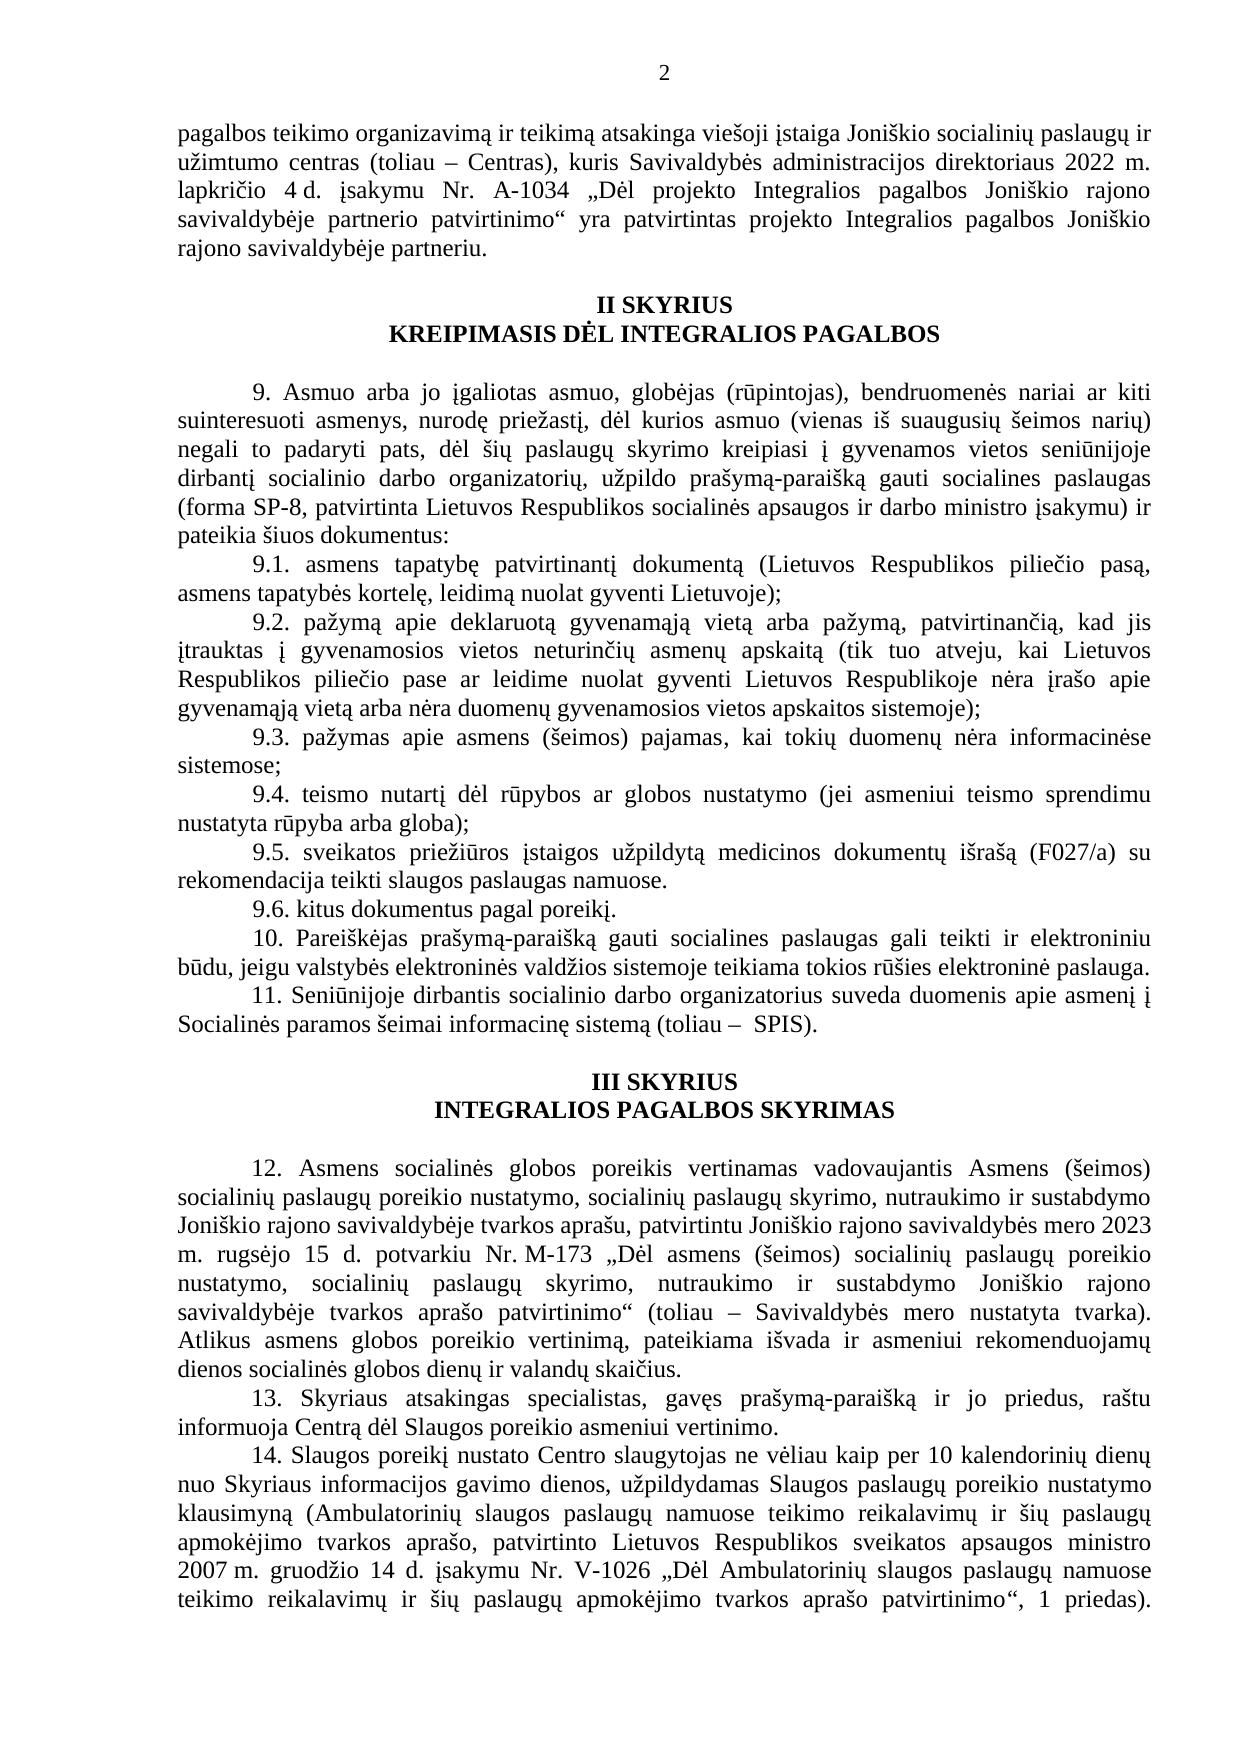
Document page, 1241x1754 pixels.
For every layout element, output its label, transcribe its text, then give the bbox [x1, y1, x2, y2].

text 12. Asmens socialinės globos poreikis vertinamas vadovaujantis Asmens (šeimos) socialinių paslaugų poreikio nustatymo, socialinių paslaugų skyrimo, nutraukimo ir sustabdymo Joniškio rajono savivaldybėje tvarkos aprašu, patvirtintu Joniškio rajono savivaldybės mero 2023 m. rugsėjo 15 d. potvarkiu Nr. M-173 „Dėl asmens (šeimos) socialinių paslaugų poreikio nustatymo, socialinių paslaugų skyrimo, nutraukimo ir sustabdymo Joniškio rajono savivaldybėje tvarkos aprašo patvirtinimo“ (toliau – Savivaldybės mero nustatyta tvarka). Atlikus asmens globos poreikio vertinimą, pateikiama išvada ir asmeniui rekomenduojamų dienos socialinės globos dienų ir valandų skaičius. [177, 1153, 1152, 1383]
text pagalbos teikimo organizavimą ir teikimą atsakinga viešoji įstaiga Joniškio socialinių paslaugų ir užimtumo centras (toliau – Centras), kuris Savivaldybės administracijos direktoriaus 2022 m. lapkričio 4 d. įsakymu Nr. A-1034 „Dėl projekto Integralios pagalbos Joniškio rajono savivaldybėje partnerio patvirtinimo“ yra patvirtintas projekto Integralios pagalbos Joniškio rajono savivaldybėje partneriu. [177, 118, 1152, 262]
text KREIPIMASIS DĖL INTEGRALIOS PAGALBOS [177, 319, 1152, 348]
text 9.4. teismo nutartį dėl rūpybos ar globos nustatymo (jei asmeniui teismo sprendimu nustatyta rūpyba arba globa); [177, 779, 1152, 837]
text 11. Seniūnijoje dirbantis socialinio darbo organizatorius suveda duomenis apie asmenį į Socialinės paramos šeimai informacinę sistemą (toliau – SPIS). [177, 981, 1152, 1038]
text 9.5. sveikatos priežiūros įstaigos užpildytą medicinos dokumentų išrašą (F027/a) su rekomendacija teikti slaugos paslaugas namuose. [177, 837, 1152, 894]
text 9.3. pažymas apie asmens (šeimos) pajamas, kai tokių duomenų nėra informacinėse sistemose; [177, 722, 1152, 779]
text III SKYRIUS [177, 1067, 1152, 1096]
text 10. Pareiškėjas prašymą-paraišką gauti socialines paslaugas gali teikti ir elektroniniu būdu, jeigu valstybės elektroninės valdžios sistemoje teikiama tokios rūšies elektroninė paslauga. [177, 923, 1152, 981]
text 9. Asmuo arba jo įgaliotas asmuo, globėjas (rūpintojas), bendruomenės nariai ar kiti suinteresuoti asmenys, nurodę priežastį, dėl kurios asmuo (vienas iš suaugusių šeimos narių) negali to padaryti pats, dėl šių paslaugų skyrimo kreipiasi į gyvenamos vietos seniūnijoje dirbantį socialinio darbo organizatorių, užpildo prašymą-paraišką gauti socialines paslaugas (forma SP-8, patvirtinta Lietuvos Respublikos socialinės apsaugos ir darbo ministro įsakymu) ir pateikia šiuos dokumentus: [177, 377, 1152, 549]
text 13. Skyriaus atsakingas specialistas, gavęs prašymą-paraišką ir jo priedus, raštu informuoja Centrą dėl Slaugos poreikio asmeniui vertinimo. [177, 1383, 1152, 1441]
text 14. Slaugos poreikį nustato Centro slaugytojas ne vėliau kaip per 10 kalendorinių dienų nuo Skyriaus informacijos gavimo dienos, užpildydamas Slaugos paslaugų poreikio nustatymo klausimyną (Ambulatorinių slaugos paslaugų namuose teikimo reikalavimų ir šių paslaugų apmokėjimo tvarkos aprašo, patvirtinto Lietuvos Respublikos sveikatos apsaugos ministro 2007 m. gruodžio 14 d. įsakymu Nr. V-1026 „Dėl Ambulatorinių slaugos paslaugų namuose teikimo reikalavimų ir šių paslaugų apmokėjimo tvarkos aprašo patvirtinimo“, 1 priedas). [177, 1441, 1152, 1613]
text 9.6. kitus dokumentus pagal poreikį. [177, 894, 1152, 923]
text 9.1. asmens tapatybę patvirtinantį dokumentą (Lietuvos Respublikos piliečio pasą, asmens tapatybės kortelę, leidimą nuolat gyventi Lietuvoje); [177, 549, 1152, 607]
text 9.2. pažymą apie deklaruotą gyvenamąją vietą arba pažymą, patvirtinančią, kad jis įtrauktas į gyvenamosios vietos neturinčių asmenų apskaitą (tik tuo atveju, kai Lietuvos Respublikos piliečio pase ar leidime nuolat gyventi Lietuvos Respublikoje nėra įrašo apie gyvenamąją vietą arba nėra duomenų gyvenamosios vietos apskaitos sistemoje); [177, 607, 1152, 722]
text II SKYRIUS [177, 291, 1152, 319]
text INTEGRALIOS PAGALBOS SKYRIMAS [177, 1096, 1152, 1124]
